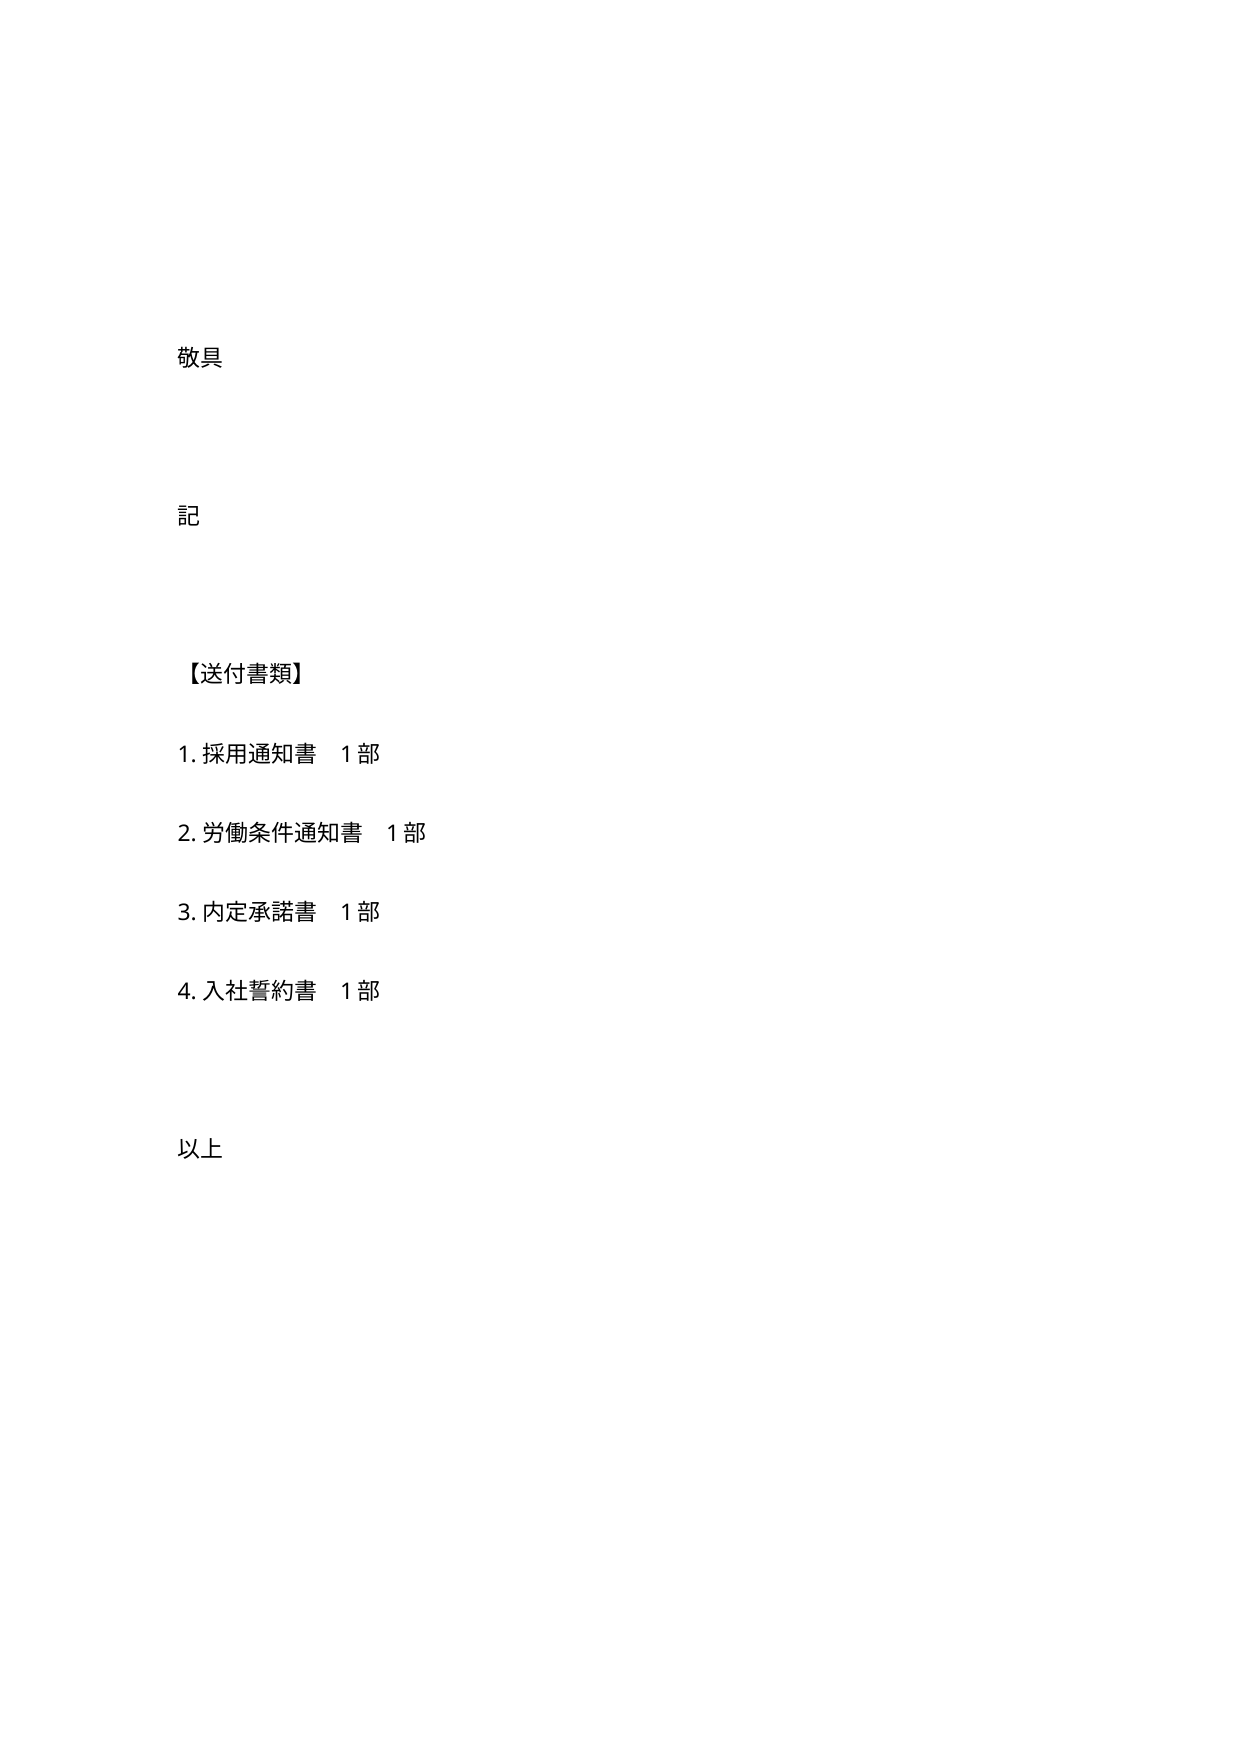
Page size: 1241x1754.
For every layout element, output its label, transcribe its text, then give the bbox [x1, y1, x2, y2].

text 1. 採用通知書 1部 [177, 711, 1063, 773]
text 3. 内定承諾書 1部 [177, 869, 1063, 931]
text 4. 入社誓約書 1部 [177, 948, 1063, 1011]
text 以上 [177, 1106, 1063, 1169]
text 記 [177, 473, 1063, 536]
text 【送付書類】 [177, 631, 1063, 694]
text 2. 労働条件通知書 1部 [177, 790, 1063, 852]
text 敬具 [177, 315, 1063, 377]
